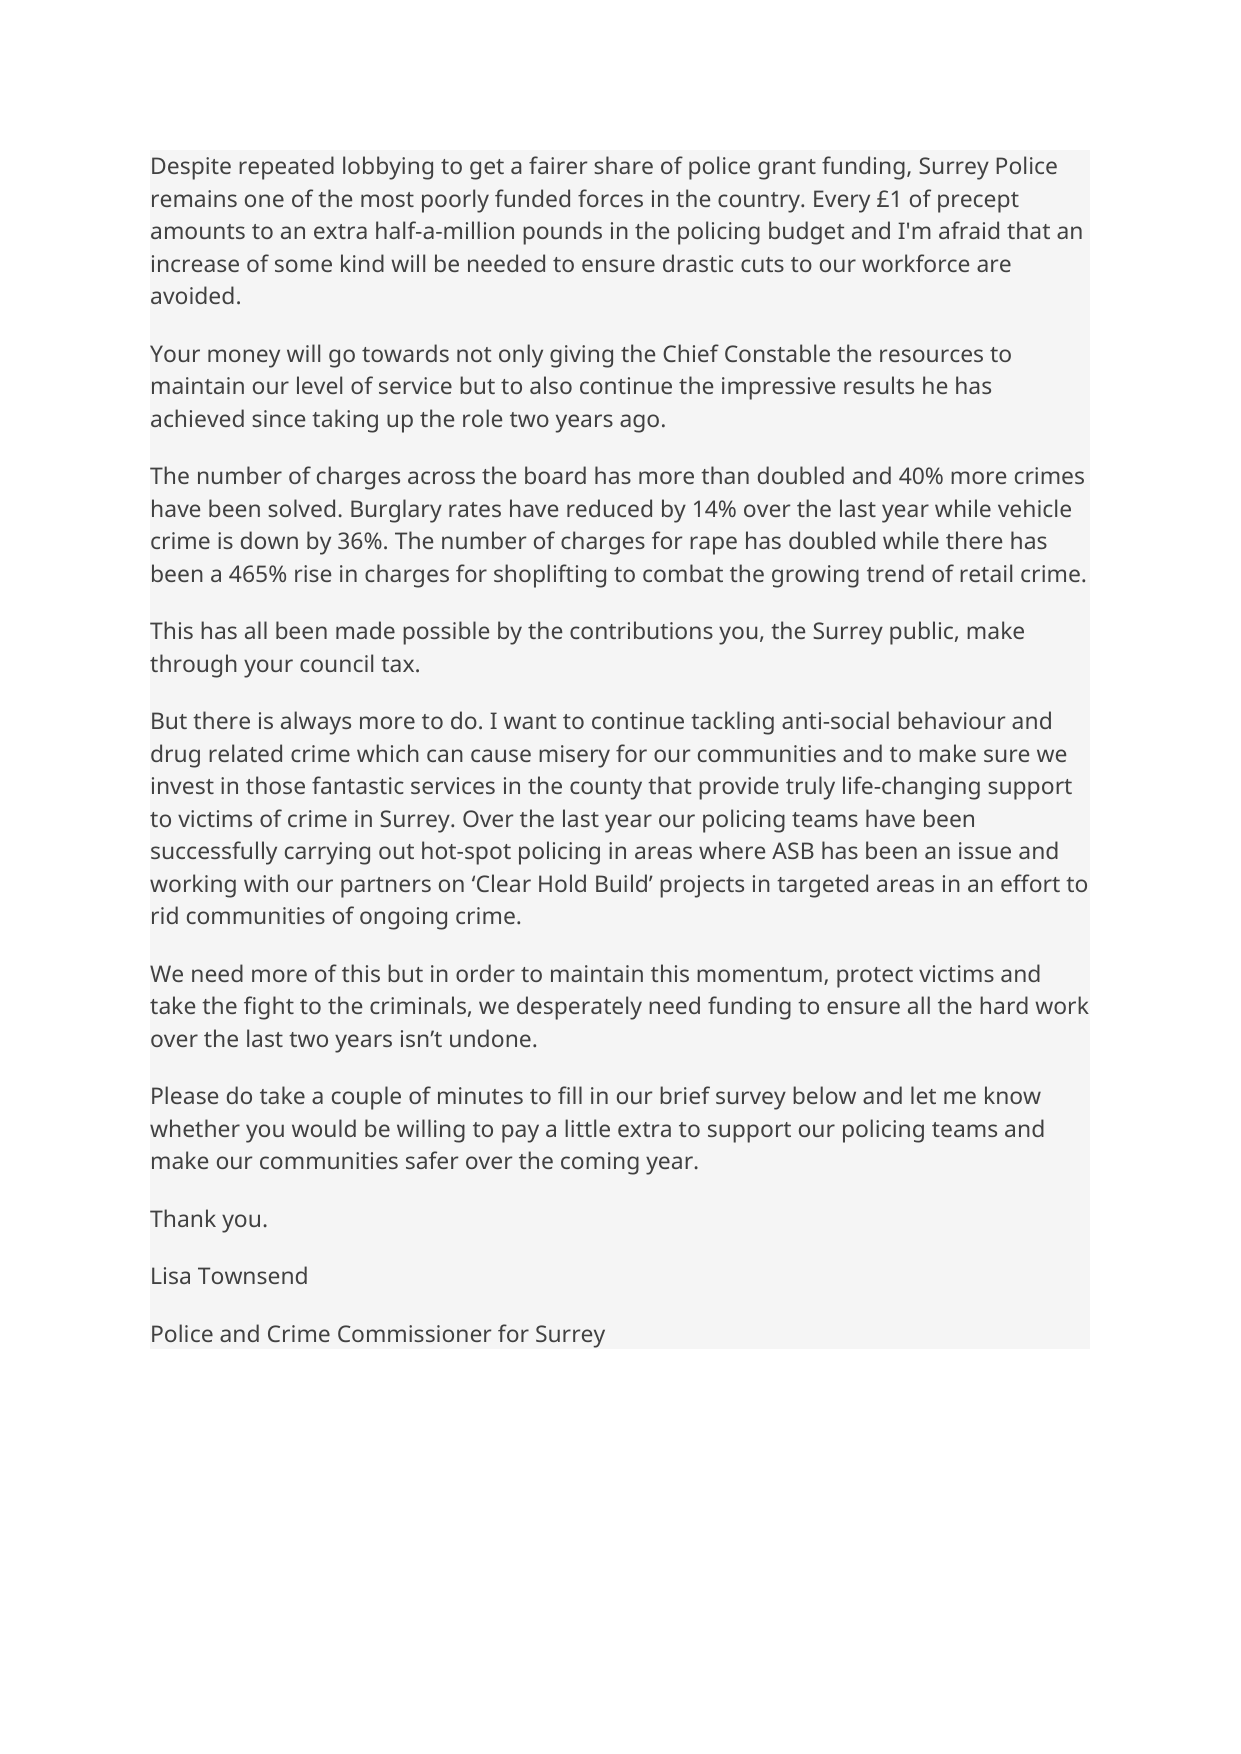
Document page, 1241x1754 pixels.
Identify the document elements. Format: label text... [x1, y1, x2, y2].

text Your money will go towards not only giving the Chief Constable the resources to maintain our level of service but to also continue the impressive results he has achieved since taking up the role two years ago. [150, 337, 1090, 434]
text Thank you. [150, 1202, 1090, 1234]
text Police and Crime Commissioner for Surrey [150, 1317, 1090, 1349]
text Despite repeated lobbying to get a fairer share of police grant funding, Surrey Police remains one of the most poorly funded forces in the country. Every £1 of precept amounts to an extra half-a-million pounds in the policing budget and I'm afraid that an increase of some kind will be needed to ensure drastic cuts to our workforce are avoided. [150, 150, 1090, 311]
text Lisa Townsend [150, 1260, 1090, 1291]
text The number of charges across the board has more than doubled and 40% more crimes have been solved. Burglary rates have reduced by 14% over the last year while vehicle crime is down by 36%. The number of charges for rape has doubled while there has been a 465% rise in charges for shoplifting to combat the growing trend of retail crime. [150, 460, 1090, 589]
text Please do take a couple of minutes to fill in our brief survey below and let me know whether you would be willing to pay a little extra to support our policing teams and make our communities safer over the coming year. [150, 1080, 1090, 1176]
text We need more of this but in order to maintain this momentum, protect victims and take the fight to the criminals, we desperately need funding to ensure all the hard work over the last two years isn’t undone. [150, 957, 1090, 1054]
text This has all been made possible by the contributions you, the Surrey public, make through your council tax. [150, 615, 1090, 679]
text But there is always more to do. I want to continue tackling anti-social behaviour and drug related crime which can cause misery for our communities and to make sure we invest in those fantastic services in the county that provide truly life-changing support to victims of crime in Surrey. Over the last year our policing teams have been successfully carrying out hot-spot policing in areas where ASB has been an issue and working with our partners on ‘Clear Hold Build’ projects in targeted areas in an effort to rid communities of ongoing crime. [150, 705, 1090, 931]
